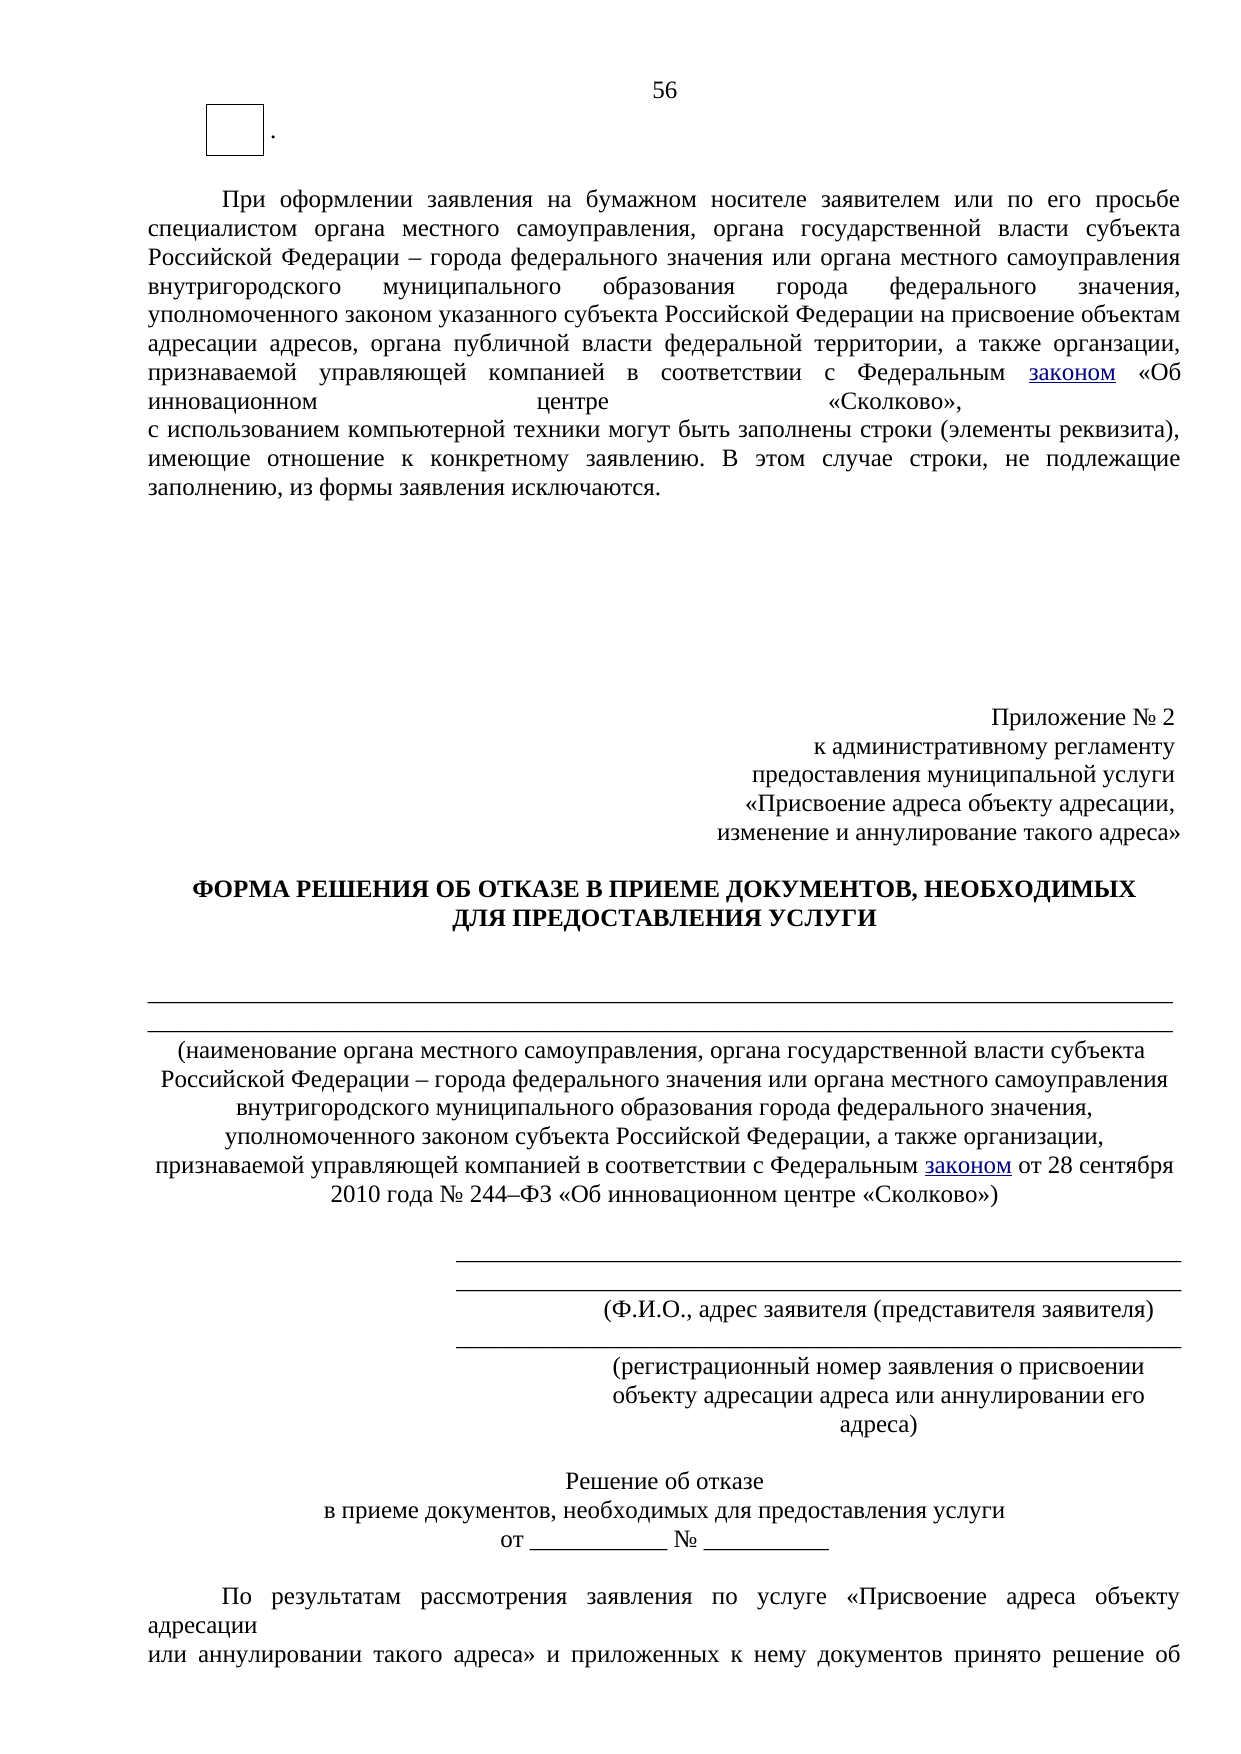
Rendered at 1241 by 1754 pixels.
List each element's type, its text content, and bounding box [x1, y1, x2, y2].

text в приеме документов, необходимых для предоставления услуги [148, 1495, 1181, 1524]
text __________________________________________________________ [148, 1322, 1181, 1351]
text (регистрационный номер заявления о присвоении объекту адресации адреса или аннулировании его адреса) [576, 1351, 1181, 1437]
text __________________________________________________________________________________ [148, 1006, 1181, 1035]
table_header ). [264, 104, 320, 155]
text __________________________________________________________ [148, 1265, 1181, 1294]
text __________________________________________________________________________________ [148, 977, 1181, 1006]
text При оформлении заявления на бумажном носителе заявителем или по его просьбе специалистом органа местного самоуправления, органа государственной власти субъекта Российской Федерации – города федерального значения или органа местного самоуправления внутригородского муниципального образования города федерального значения, уполномоченного законом указанного субъекта Российской Федерации на присвоение объектам адресации адресов, органа публичной власти федеральной территории, а также органзации, признаваемой управляющей компанией в соответствии с Федеральным законом «Об инновационном центре «Сколково», с использованием компьютерной техники могут быть заполнены строки (элементы реквизита), имеющие отношение к конкретному заявлению. В этом случае строки, не подлежащие заполнению, из формы заявления исключаются. [148, 184, 1181, 501]
text от ___________ № __________ [148, 1524, 1181, 1552]
table_header V [207, 105, 263, 155]
text Решение об отказе [148, 1466, 1181, 1495]
text (наименование органа местного самоуправления, органа государственной власти субъекта Российской Федерации – города федерального значения или органа местного самоуправления внутригородского муниципального образования города федерального значения, уполномоченного законом субъекта Российской Федерации, а также организации, признаваемой управляющей компанией в соответствии с Федеральным законом от 28 сентября 2010 года № 244–ФЗ «Об инновационном центре «Сколково») [148, 1035, 1181, 1207]
text (Ф.И.О., адрес заявителя (представителя заявителя) [148, 1294, 1181, 1322]
text __________________________________________________________ [148, 1236, 1181, 1265]
text Приложение № 2 к административному регламенту предоставления муниципальной услуги «Присвоение адреса объекту адресации, изменение и аннулирование такого адреса» [148, 702, 1181, 846]
subtitle ФОРМА РЕШЕНИЯ ОБ ОТКАЗЕ В ПРИЕМЕ ДОКУМЕНТОВ, НЕОБХОДИМЫХ ДЛЯ ПРЕДОСТАВЛЕНИЯ УСЛУГИ [148, 874, 1181, 932]
text По результатам рассмотрения заявления по услуге «Присвоение адреса объекту адресации или аннулировании такого адреса» и приложенных к нему документов принято решение об [148, 1581, 1181, 1667]
table_header [148, 104, 206, 155]
